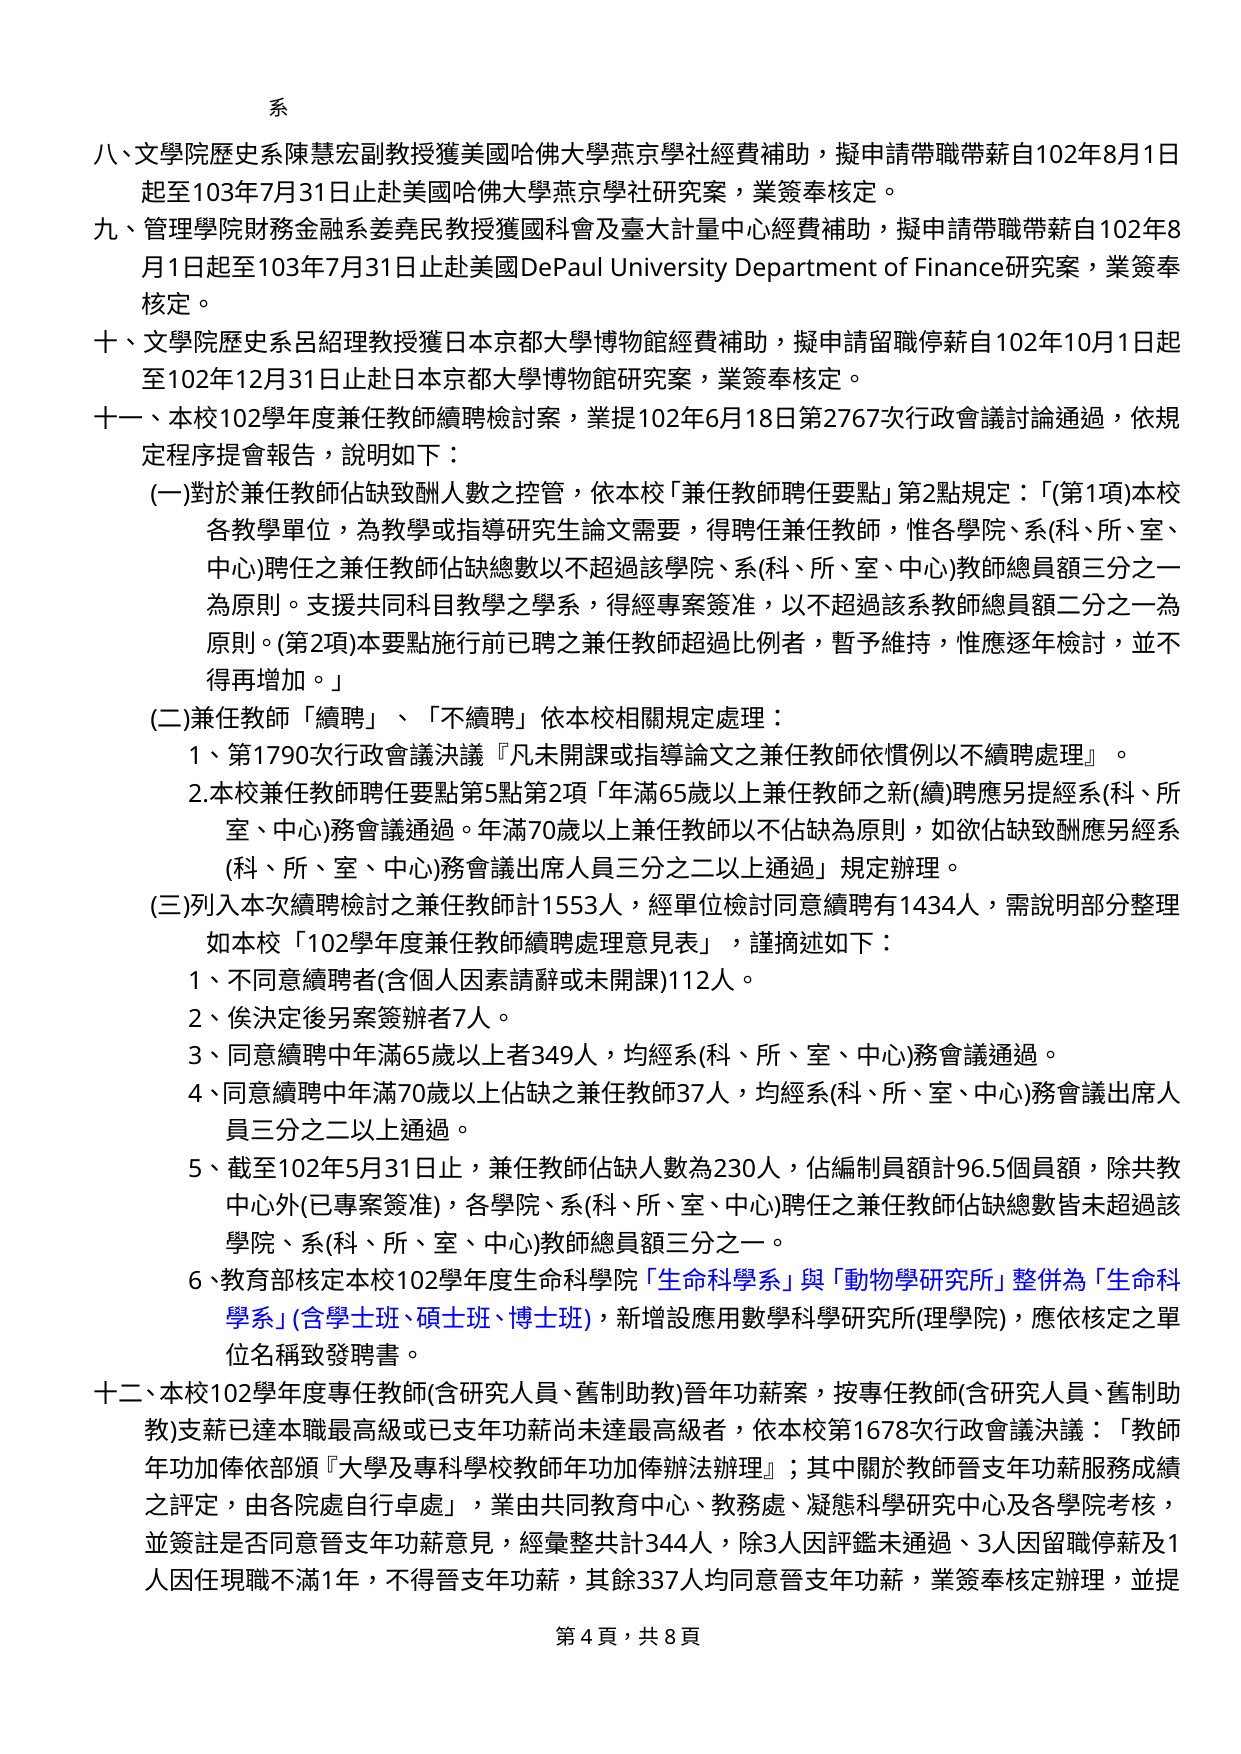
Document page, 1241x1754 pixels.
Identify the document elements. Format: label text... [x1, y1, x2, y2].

text 2、俟決定後另案簽辦者7人。 [188, 998, 1181, 1035]
table_cell [188, 79, 262, 135]
text 3、同意續聘中年滿65歲以上者349人，均經系(科、所、室、中心)務會議通過。 [188, 1035, 1181, 1073]
text 6、教育部核定本校102學年度生命科學院「生命科學系」與「動物學研究所」整併為「生命科學系」(含學士班、碩士班、博士班)，新增設應用數學科學研究所(理學院)，應依核定之單位名稱致發聘書。 [188, 1260, 1181, 1373]
text 十一、本校102學年度兼任教師續聘檢討案，業提102年6月18日第2767次行政會議討論通過，依規定程序提會報告，說明如下： [93, 398, 1181, 473]
table_cell [510, 79, 622, 135]
text 5、截至102年5月31日止，兼任教師佔缺人數為230人，佔編制員額計96.5個員額，除共教中心外(已專案簽准)，各學院、系(科、所、室、中心)聘任之兼任教師佔缺總數皆未超過該學院、系(科、所、室、中心)教師總員額三分之一。 [188, 1148, 1181, 1260]
text (二)兼任教師「續聘」、「不續聘」依本校相關規定處理： [150, 698, 1181, 735]
text 八、文學院歷史系陳慧宏副教授獲美國哈佛大學燕京學社經費補助，擬申請帶職帶薪自102年8月1日起至103年7月31日止赴美國哈佛大學燕京學社研究案，業簽奉核定。 [93, 135, 1181, 210]
table_cell [979, 79, 1195, 135]
text 1、第1790次行政會議決議『凡未開課或指導論文之兼任教師依慣例以不續聘處理』。 [188, 735, 1181, 773]
table_cell [754, 79, 979, 135]
table_cell [131, 79, 187, 135]
text (一)對於兼任教師佔缺致酬人數之控管，依本校「兼任教師聘任要點」第2點規定：「(第1項)本校各教學單位，為教學或指導研究生論文需要，得聘任兼任教師，惟各學院、系(科、所、室、中心)聘任之兼任教師佔缺總數以不超過該學院、系(科、所、室、中心)教師總員額三分之一為原則。支援共同科目教學之學系，得經專案簽准，以不超過該系教師總員額二分之一為原則。(第2項)本要點施行前已聘之兼任教師超過比例者，暫予維持，惟應逐年檢討，並不得再增加。」 [150, 473, 1181, 698]
table_cell [623, 79, 754, 135]
text 2.本校兼任教師聘任要點第5點第2項「年滿65歲以上兼任教師之新(續)聘應另提經系(科、所、室、中心)務會議通過。年滿70歲以上兼任教師以不佔缺為原則，如欲佔缺致酬應另經系(科、所、室、中心)務會議出席人員三分之二以上通過」規定辦理。 [188, 773, 1181, 885]
text 十二、本校102學年度專任教師(含研究人員、舊制助教)晉年功薪案，按專任教師(含研究人員、舊制助教)支薪已達本職最高級或已支年功薪尚未達最高級者，依本校第1678次行政會議決議：「教師年功加俸依部頒『大學及專科學校教師年功加俸辦法辦理』；其中關於教師晉支年功薪服務成績之評定，由各院處自行卓處」，業由共同教育中心、教務處、凝態科學研究中心及各學院考核，並簽註是否同意晉支年功薪意見，經彙整共計344人，除3人因評鑑未通過、3人因留職停薪及1人因任現職不滿1年，不得晉支年功薪，其餘337人均同意晉支年功薪，業簽奉核定辦理，並提 [93, 1373, 1181, 1598]
text 4、同意續聘中年滿70歲以上佔缺之兼任教師37人，均經系(科、所、室、中心)務會議出席人員三分之二以上通過。 [188, 1073, 1181, 1148]
text (三)列入本次續聘檢討之兼任教師計1553人，經單位檢討同意續聘有1434人，需說明部分整理如本校「102學年度兼任教師續聘處理意見表」，謹摘述如下： [150, 885, 1181, 960]
text 1、不同意續聘者(含個人因素請辭或未開課)112人。 [188, 960, 1181, 998]
text 十、文學院歷史系呂紹理教授獲日本京都大學博物館經費補助，擬申請留職停薪自102年10月1日起至102年12月31日止赴日本京都大學博物館研究案，業簽奉核定。 [93, 323, 1181, 398]
text 九、管理學院財務金融系姜堯民教授獲國科會及臺大計量中心經費補助，擬申請帶職帶薪自102年8月1日起至103年7月31日止赴美國DePaul University Department of Finance研究案，業簽奉核定。 [93, 210, 1181, 323]
table_cell 系 [263, 79, 510, 135]
